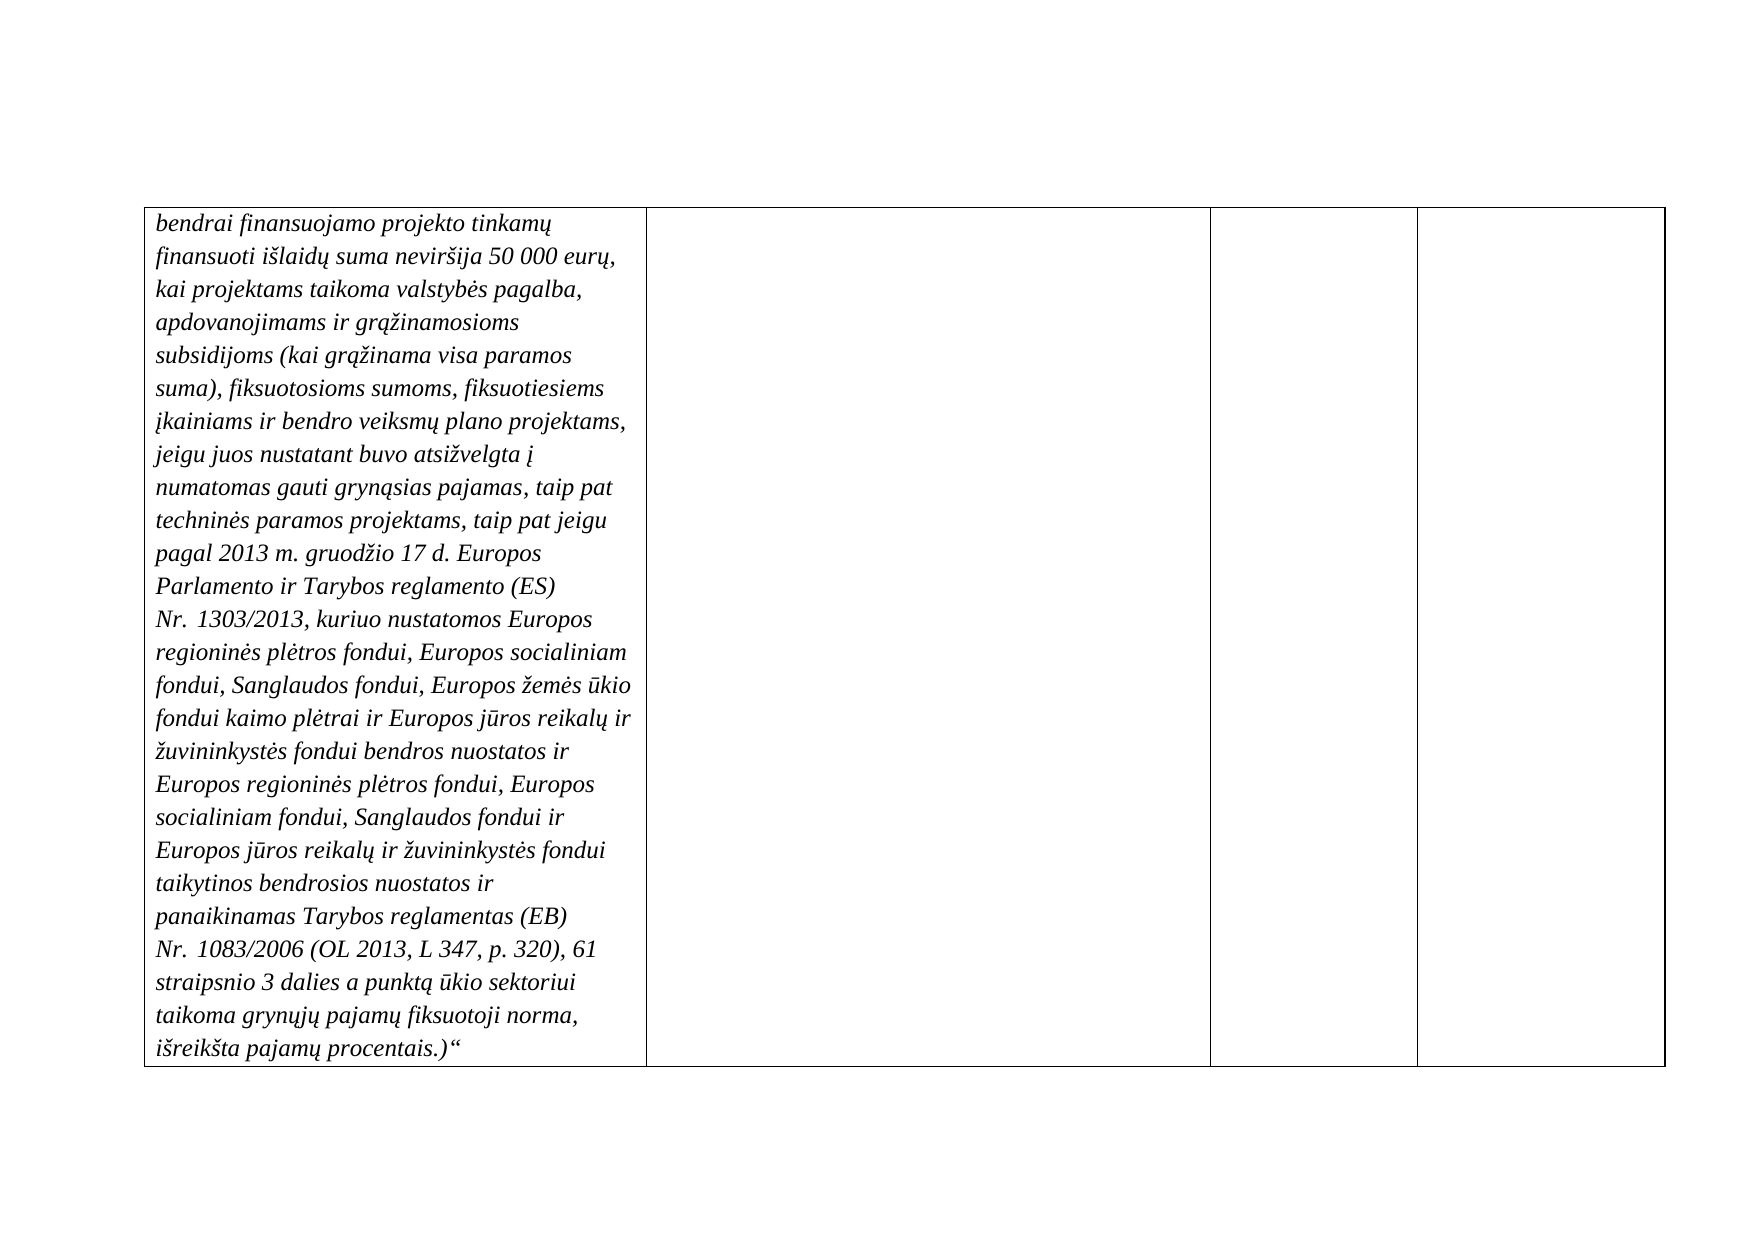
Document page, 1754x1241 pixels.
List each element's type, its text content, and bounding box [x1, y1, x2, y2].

table_cell [1418, 208, 1664, 1066]
table_cell [647, 208, 1210, 1066]
table_cell [1211, 208, 1417, 1066]
table_cell bendrai finansuojamo projekto tinkamų finansuoti išlaidų suma neviršija 50 000 eurų, kai projektams taikoma valstybės pagalba, apdovanojimams ir grąžinamosioms subsidijoms (kai grąžinama visa paramos suma), fiksuotosioms sumoms, fiksuotiesiems įkainiams ir bendro veiksmų plano projektams, jeigu juos nustatant buvo atsižvelgta į numatomas gauti grynąsias pajamas, taip pat techninės paramos projektams, taip pat jeigu pagal 2013 m. gruodžio 17 d. Europos Parlamento ir Tarybos reglamento (ES) Nr. 1303/2013, kuriuo nustatomos Europos regioninės plėtros fondui, Europos socialiniam fondui, Sanglaudos fondui, Europos žemės ūkio fondui kaimo plėtrai ir Europos jūros reikalų ir žuvininkystės fondui bendros nuostatos ir Europos regioninės plėtros fondui, Europos socialiniam fondui, Sanglaudos fondui ir Europos jūros reikalų ir žuvininkystės fondui taikytinos bendrosios nuostatos ir panaikinamas Tarybos reglamentas (EB) Nr. 1083/2006 (OL 2013, L 347, p. 320), 61 straipsnio 3 dalies a punktą ūkio sektoriui taikoma grynųjų pajamų fiksuotoji norma, išreikšta pajamų procentais.)“ [145, 208, 646, 1066]
